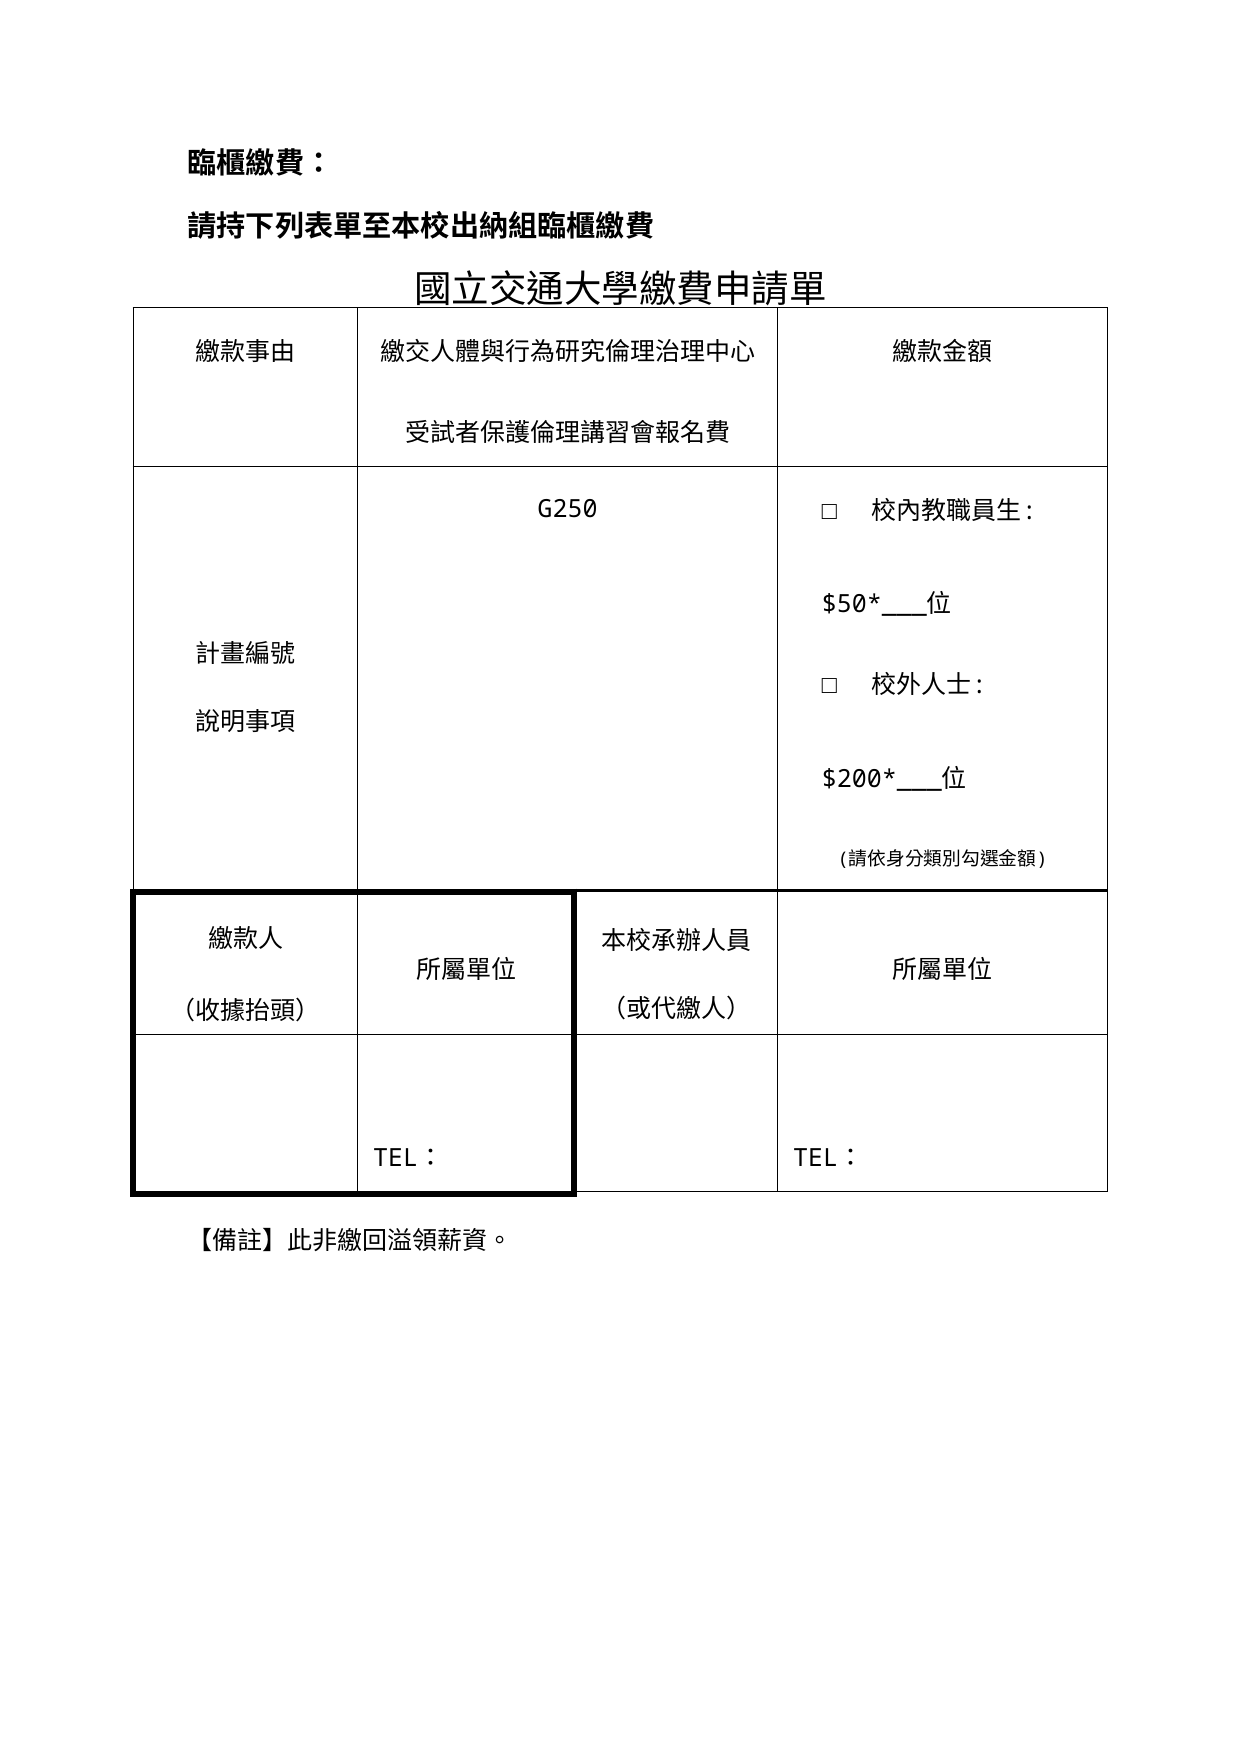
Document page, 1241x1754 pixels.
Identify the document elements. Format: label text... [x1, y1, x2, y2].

table_cell 校內教職員生:$50*___位 校外人士:$200*___位 (請依身分類別勾選金額) [778, 467, 1107, 888]
text 國立交通大學繳費申請單 [187, 244, 1053, 307]
table_cell G250 [358, 467, 777, 888]
table_header 繳交人體與行為研究倫理治理中心 受試者保護倫理講習會報名費 [358, 308, 777, 466]
table_header 繳款金額 [778, 308, 1107, 466]
table_cell [577, 1035, 777, 1191]
table_header 繳款事由 [134, 308, 357, 466]
table_cell 所屬單位 [358, 895, 571, 1033]
table_cell 繳款人 （收據抬頭） [136, 895, 357, 1033]
text 臨櫃繳費： [187, 119, 1053, 182]
table_cell TEL： [358, 1035, 571, 1191]
table_cell TEL： [778, 1035, 1107, 1191]
table_cell 所屬單位 [778, 892, 1107, 1033]
table_cell 本校承辦人員 （或代繳人） [577, 892, 777, 1033]
text 請持下列表單至本校出納組臨櫃繳費 [187, 182, 1053, 244]
table_cell [136, 1035, 357, 1191]
text 【備註】此非繳回溢領薪資。 [187, 1197, 1053, 1259]
table_cell 計畫編號 說明事項 [134, 467, 357, 888]
